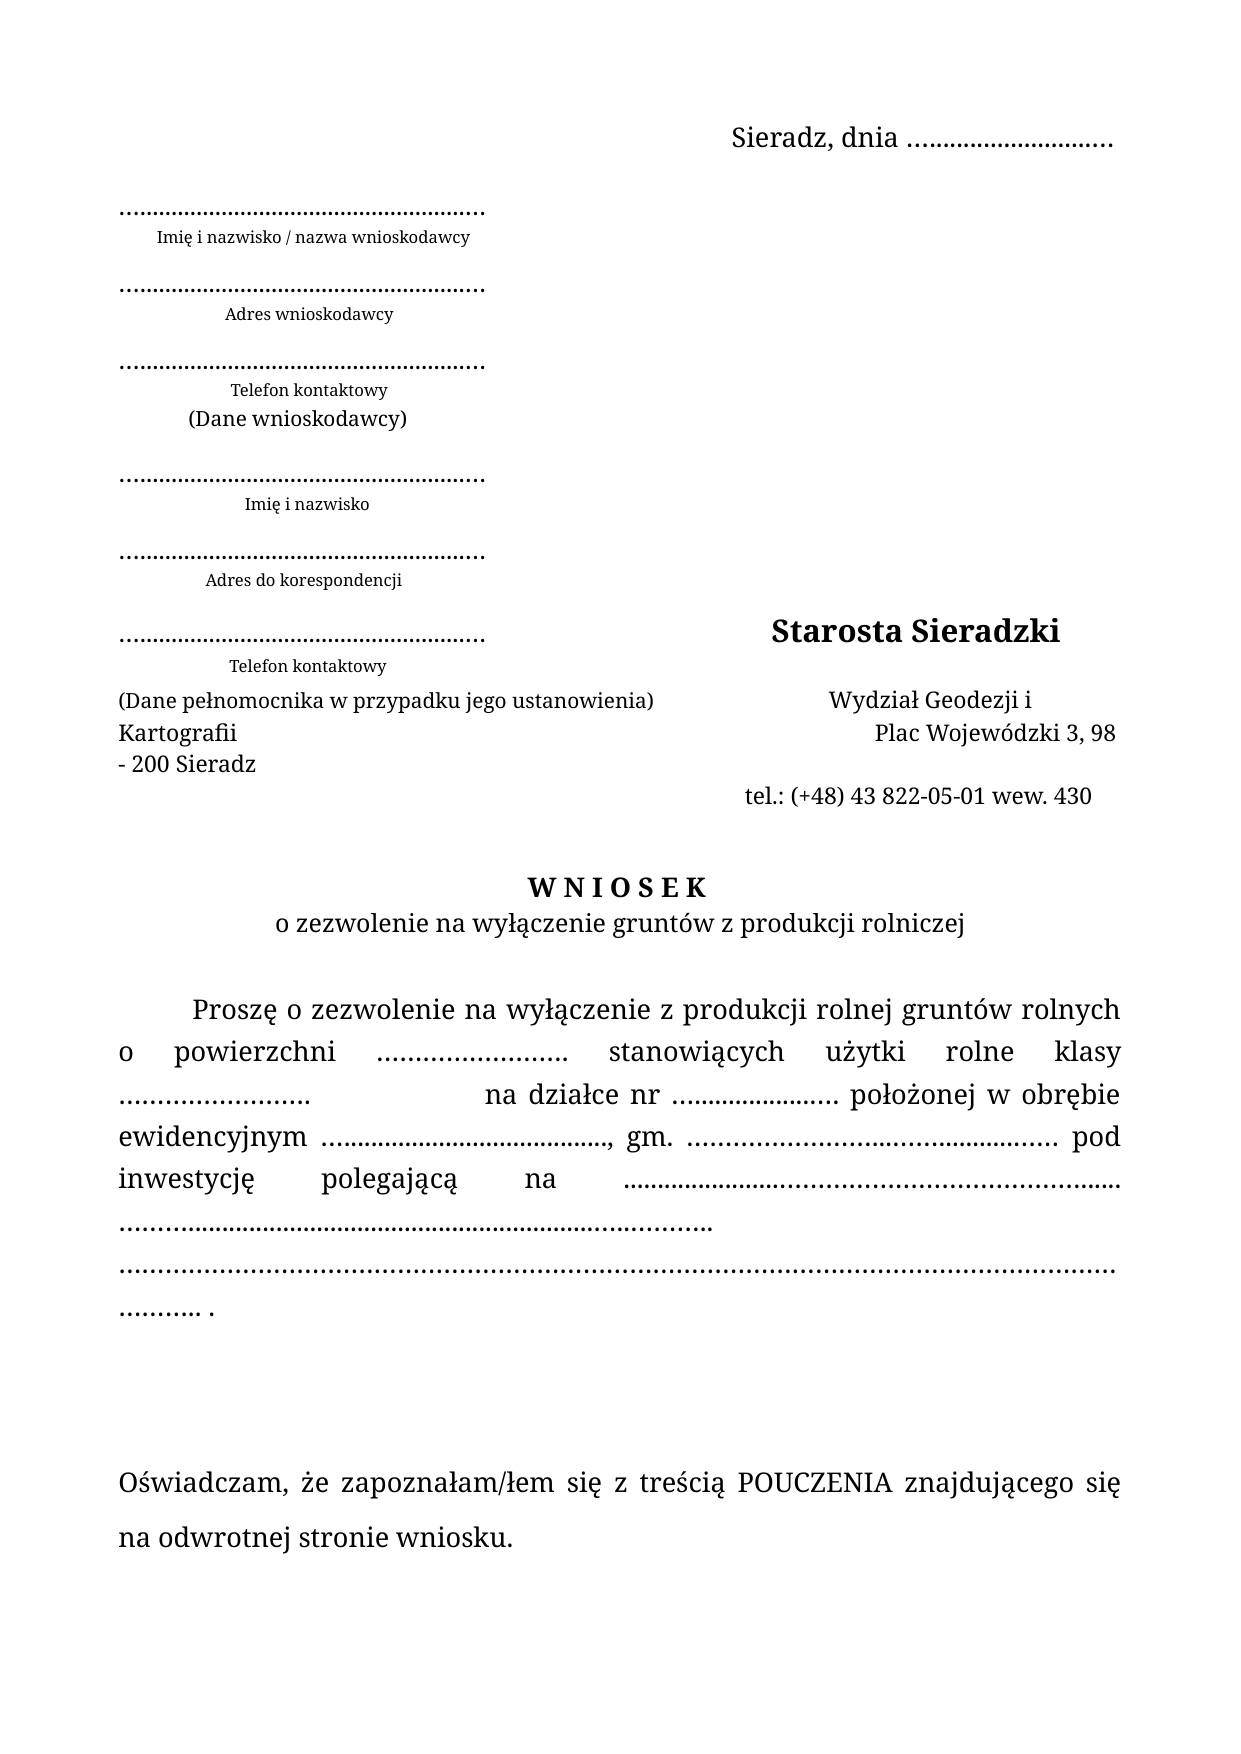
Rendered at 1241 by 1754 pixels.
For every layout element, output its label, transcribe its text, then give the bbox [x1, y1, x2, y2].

text (Dane wnioskodawcy) [118, 402, 1122, 433]
text Telefon kontaktowy [118, 652, 1122, 677]
text Sieradz, dnia …........................… [118, 118, 1122, 155]
text Proszę o zezwolenie na wyłączenie z produkcji rolnej gruntów rolnych o powierzchni ……………………. stanowiących użytki rolne klasy ……………………. na działce nr ….................…. położonej w obrębie ewidencyjnym …......................................., gm. ……………………...……...........…… pod inwestycję polegającą na .......................…………………………………......………............................................................…..………..………………………………………………………………………………………………………………………….. . [118, 990, 1122, 1324]
text …....................................................… [118, 189, 1122, 223]
text tel.: (+48) 43 822-05-01 wew. 430 [118, 779, 1122, 811]
text …....................................................… [118, 456, 1122, 490]
text …....................................................… [118, 266, 1122, 300]
text (Dane pełnomocnika w przypadku jego ustanowienia) Wydział Geodezji i Kartografii Plac Wojewódzki 3, 98 - 200 Sieradz [118, 677, 1122, 779]
text o zezwolenie na wyłączenie gruntów z produkcji rolniczej [118, 905, 1122, 939]
text Adres do korespondencji [118, 567, 1122, 592]
text Oświadczam, że zapoznałam/łem się z treścią POUCZENIA znajdującego się na odwrotnej stronie wniosku. [118, 1463, 1122, 1555]
text Imię i nazwisko / nazwa wnioskodawcy [118, 223, 1122, 249]
text …....................................................… [118, 342, 1122, 376]
text Imię i nazwisko [118, 490, 1122, 516]
text …....................................................… Starosta Sieradzki [118, 609, 1122, 652]
text …....................................................… [118, 533, 1122, 567]
text Telefon kontaktowy [118, 376, 1122, 402]
text Adres wnioskodawcy [118, 300, 1122, 325]
text W N I O S E K [118, 868, 1122, 905]
